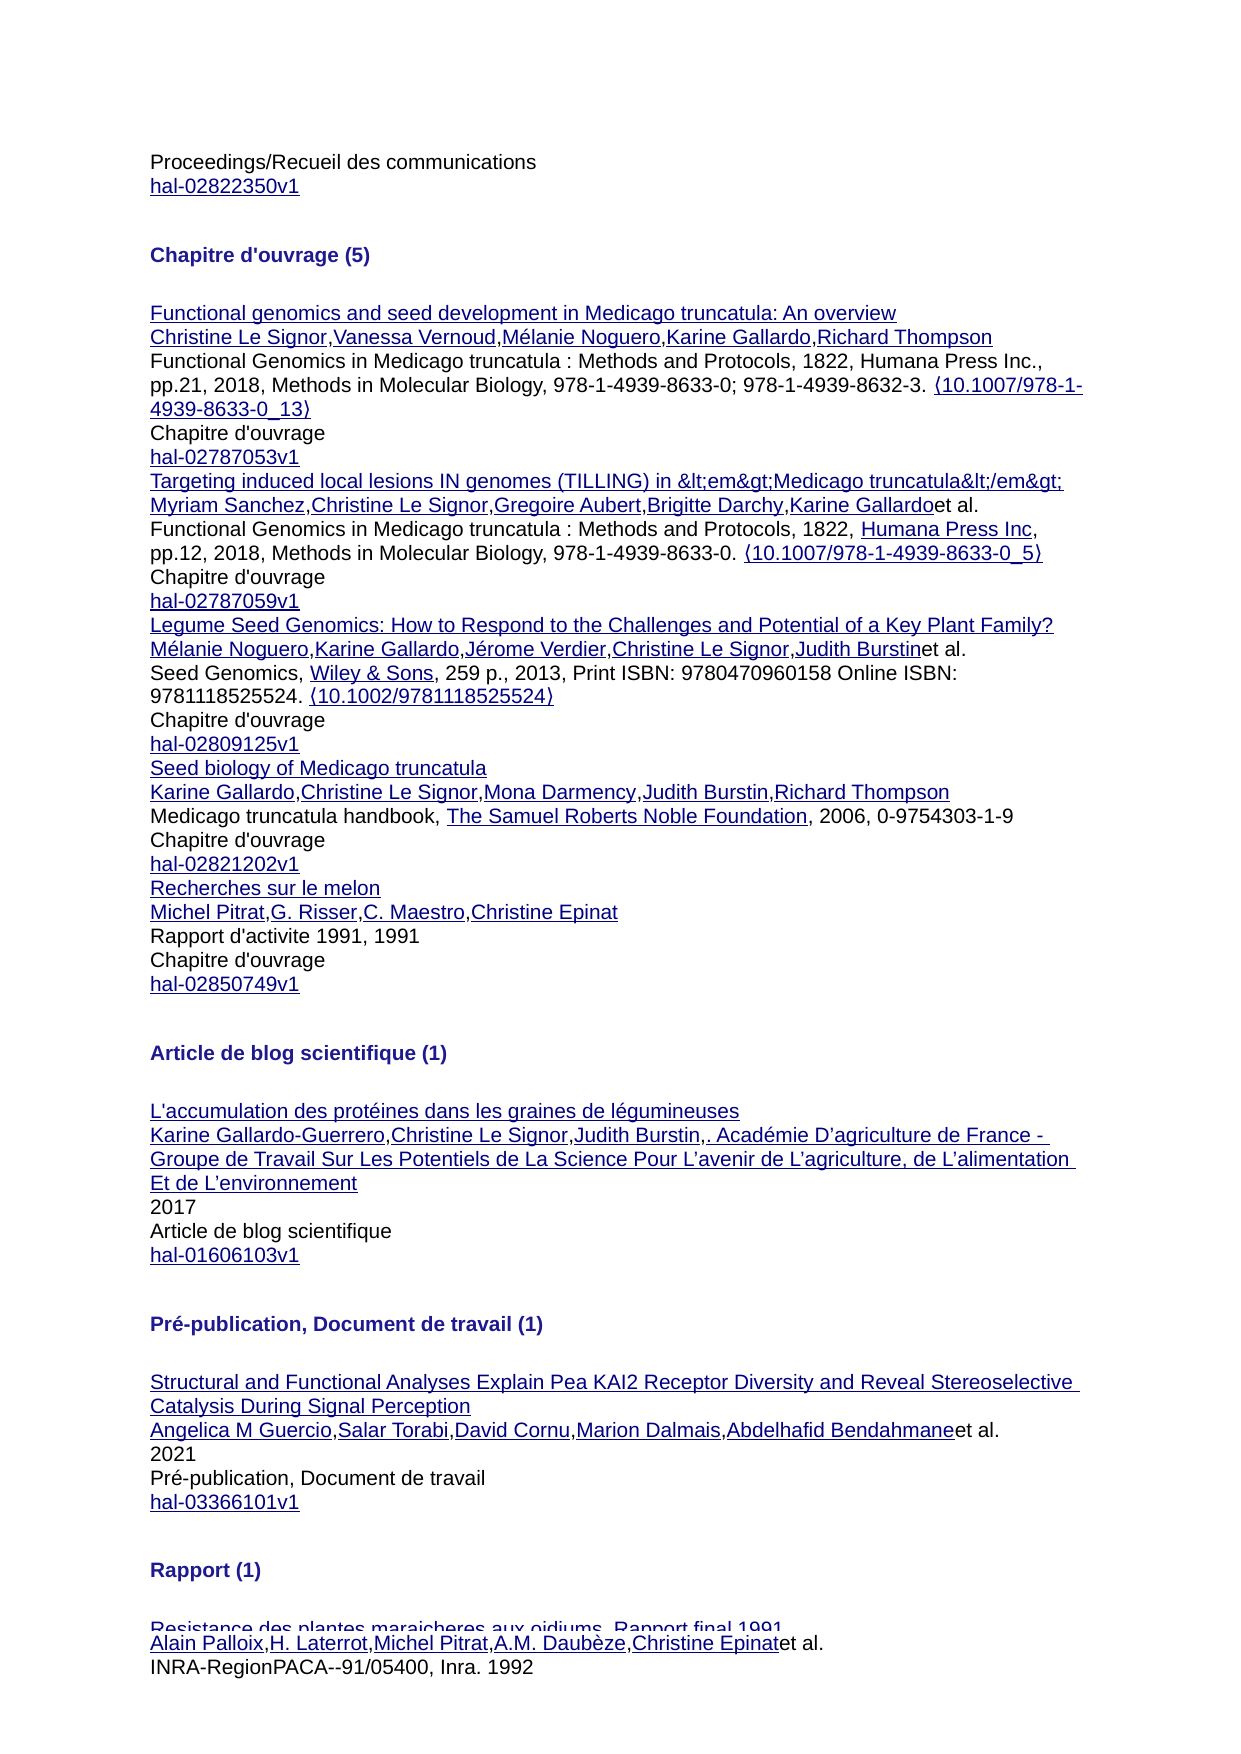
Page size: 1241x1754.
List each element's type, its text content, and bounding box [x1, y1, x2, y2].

table_cell Recherches sur le melon Michel Pitrat,G. Risser,C. Maestro,Christine Epinat Rapport d'activite 1991, 1991 Chapitre d'ouvrage hal-02850749v1 [150, 876, 1090, 996]
table_header L'accumulation des protéines dans les graines de légumineuses Karine Gallardo-Guerrero,Christine Le Signor,Judith Burstin,. Académie D’agriculture de France - Groupe de Travail Sur Les Potentiels de La Science Pour L’avenir de L’agriculture, de L’alimentation Et de L’environnement 2017 Article de blog scientifique hal-01606103v1 [150, 1099, 1090, 1267]
subtitle Pré-publication, Document de travail (1) [150, 1311, 1090, 1335]
subtitle Rapport (1) [150, 1558, 1090, 1582]
table_header Resistance des plantes maraicheres aux oidiums. Rapport final 1991 Alain Palloix,H. Laterrot,Michel Pitrat,A.M. Daubèze,Christine Epinatet al. INRA-RegionPACA--91/05400, Inra. 1992 [150, 1617, 1090, 1679]
table_cell Seed biology of Medicago truncatula Karine Gallardo,Christine Le Signor,Mona Darmency,Judith Burstin,Richard Thompson Medicago truncatula handbook, The Samuel Roberts Noble Foundation, 2006, 0-9754303-1-9 Chapitre d'ouvrage hal-02821202v1 [150, 756, 1090, 876]
table_cell Targeting induced local lesions IN genomes (TILLING) in &lt;em&gt;Medicago truncatula&lt;/em&gt; Myriam Sanchez,Christine Le Signor,Gregoire Aubert,Brigitte Darchy,Karine Gallardoet al. Functional Genomics in Medicago truncatula : Methods and Protocols, 1822, Humana Press Inc, pp.12, 2018, Methods in Molecular Biology, 978-1-4939-8633-0. ⟨10.1007/978-1-4939-8633-0_5⟩ Chapitre d'ouvrage hal-02787059v1 [150, 469, 1090, 612]
table_cell Legume Seed Genomics: How to Respond to the Challenges and Potential of a Key Plant Family? Mélanie Noguero,Karine Gallardo,Jérome Verdier,Christine Le Signor,Judith Burstinet al. Seed Genomics, Wiley & Sons, 259 p., 2013, Print ISBN: 9780470960158 Online ISBN: 9781118525524. ⟨10.1002/9781118525524⟩ Chapitre d'ouvrage hal-02809125v1 [150, 613, 1090, 756]
table_cell Proceedings/Recueil des communications hal-02822350v1 [150, 150, 1090, 198]
table_header Structural and Functional Analyses Explain Pea KAI2 Receptor Diversity and Reveal Stereoselective Catalysis During Signal Perception Angelica M Guercio,Salar Torabi,David Cornu,Marion Dalmais,Abdelhafid Bendahmaneet al. 2021 Pré-publication, Document de travail hal-03366101v1 [150, 1370, 1090, 1513]
subtitle Article de blog scientifique (1) [150, 1041, 1090, 1064]
subtitle Chapitre d'ouvrage (5) [150, 243, 1090, 267]
table_header Functional genomics and seed development in Medicago truncatula: An overview Christine Le Signor,Vanessa Vernoud,Mélanie Noguero,Karine Gallardo,Richard Thompson Functional Genomics in Medicago truncatula : Methods and Protocols, 1822, Humana Press Inc., pp.21, 2018, Methods in Molecular Biology, 978-1-4939-8633-0; 978-1-4939-8632-3. ⟨10.1007/978-1-4939-8633-0_13⟩ Chapitre d'ouvrage hal-02787053v1 [150, 301, 1090, 469]
